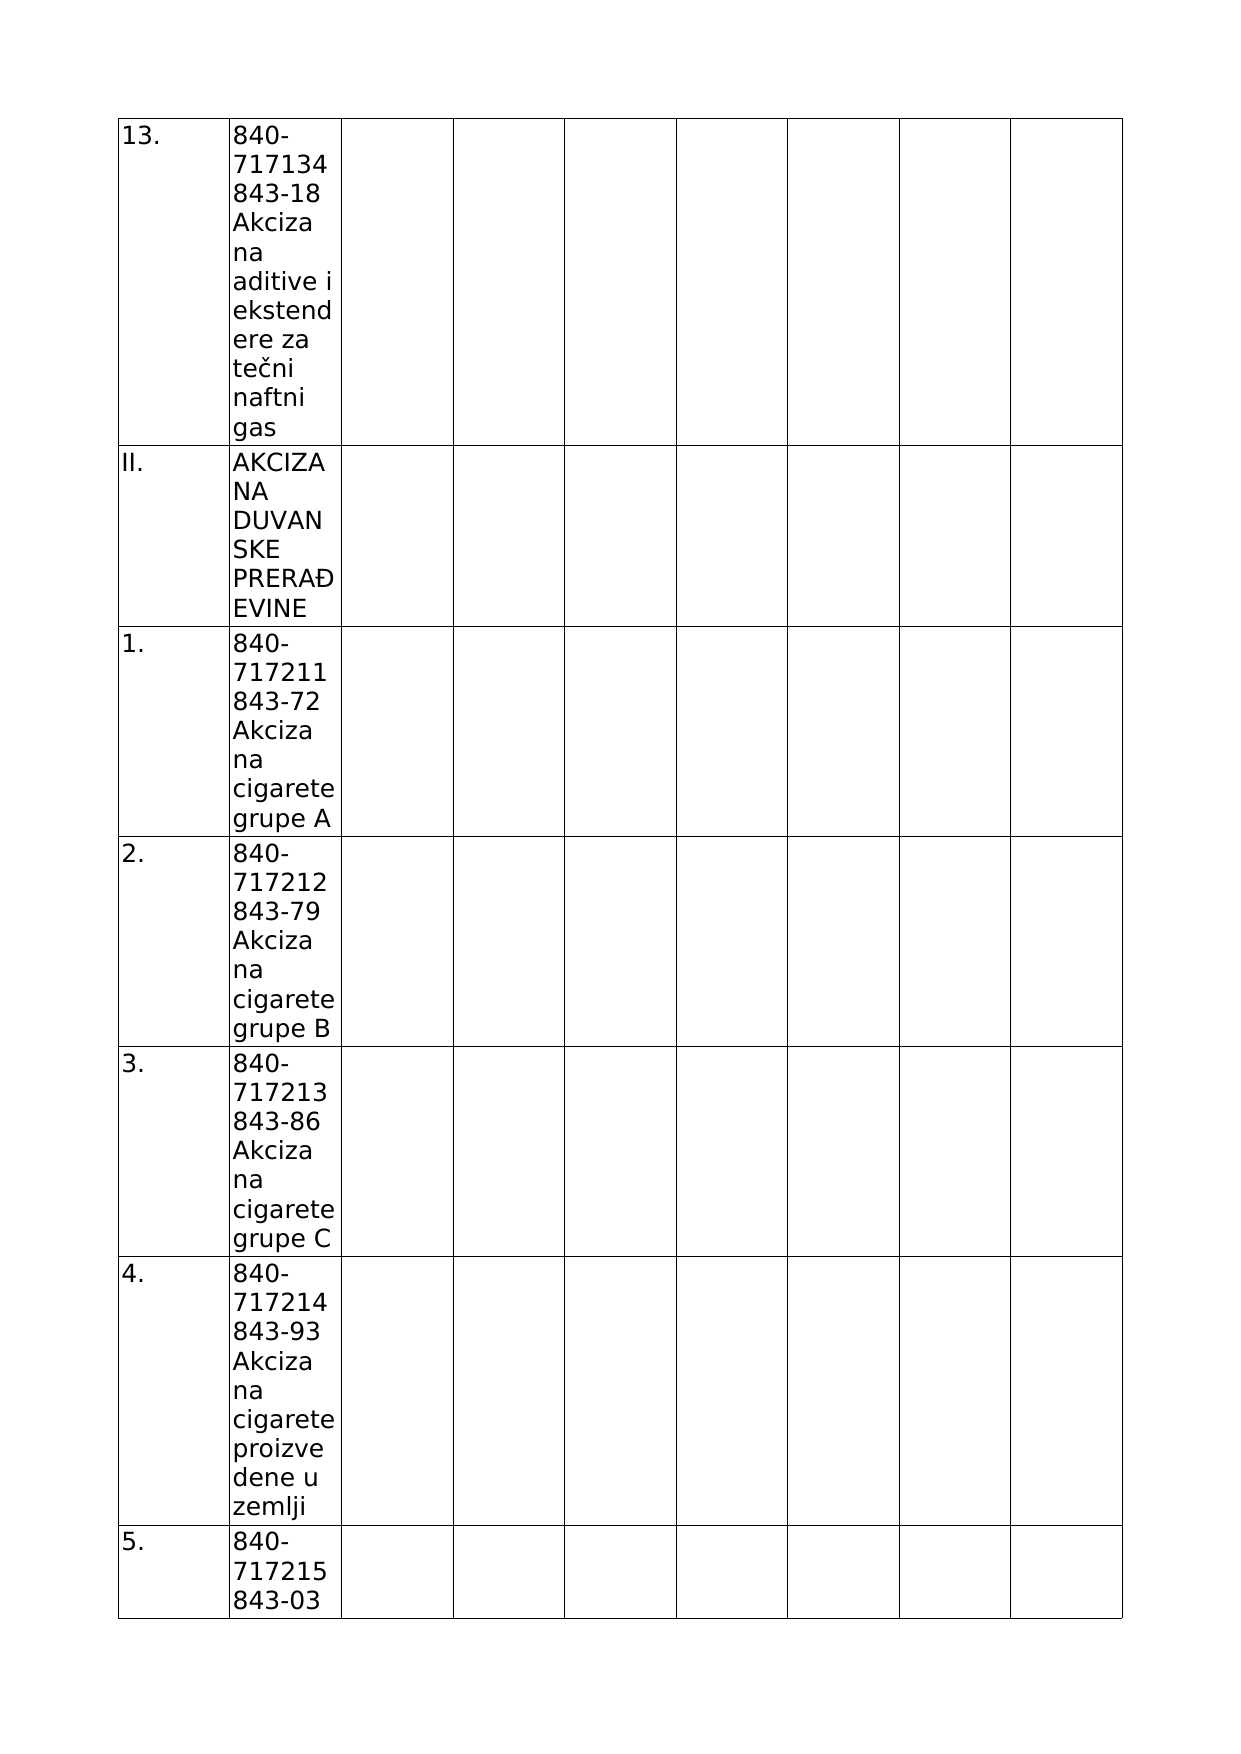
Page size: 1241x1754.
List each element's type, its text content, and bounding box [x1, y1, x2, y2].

table_cell [454, 119, 564, 445]
table_cell AKCIZA NA DUVANSKE PRERAĐEVINE [230, 446, 341, 626]
table_cell [788, 1047, 899, 1256]
table_cell 840-717211843-72 Akciza na cigarete grupe A [230, 627, 341, 836]
table_cell 840-717215843-03 [230, 1526, 341, 1618]
table_cell 13. [119, 119, 229, 445]
table_cell [565, 1257, 676, 1524]
table_cell [900, 837, 1010, 1046]
table_cell [900, 119, 1010, 445]
table_cell 2. [119, 837, 229, 1046]
table_cell [565, 446, 676, 626]
table_cell 840-717212843-79 Akciza na cigarete grupe B [230, 837, 341, 1046]
table_cell [1011, 119, 1122, 445]
table_cell [342, 1047, 453, 1256]
table_cell [454, 1526, 564, 1618]
table_cell 840-717134843-18 Akciza na aditive i ekstendere za tečni naftni gas [230, 119, 341, 445]
table_cell [900, 1526, 1010, 1618]
table_cell [1011, 837, 1122, 1046]
table_cell [565, 627, 676, 836]
table_cell [677, 837, 787, 1046]
table_cell [900, 627, 1010, 836]
table_cell [454, 446, 564, 626]
table_cell II. [119, 446, 229, 626]
table_cell [677, 1047, 787, 1256]
table_cell [565, 1526, 676, 1618]
table_cell [677, 1526, 787, 1618]
table_cell [1011, 1526, 1122, 1618]
table_cell 3. [119, 1047, 229, 1256]
table_cell [900, 446, 1010, 626]
table_cell [454, 1047, 564, 1256]
table_cell [677, 627, 787, 836]
table_cell [677, 119, 787, 445]
table_cell [342, 1257, 453, 1524]
table_cell [788, 446, 899, 626]
table_cell [677, 446, 787, 626]
table_cell [565, 1047, 676, 1256]
table_cell [1011, 1257, 1122, 1524]
table_cell [788, 1257, 899, 1524]
table_cell [788, 837, 899, 1046]
table_cell [565, 119, 676, 445]
table_cell [454, 1257, 564, 1524]
table_cell [342, 627, 453, 836]
table_cell [1011, 446, 1122, 626]
table_cell 5. [119, 1526, 229, 1618]
table_cell [900, 1257, 1010, 1524]
table_cell [342, 1526, 453, 1618]
table_cell [454, 627, 564, 836]
table_cell [342, 446, 453, 626]
table_cell [342, 119, 453, 445]
table_cell [788, 1526, 899, 1618]
table_cell [788, 627, 899, 836]
table_cell 4. [119, 1257, 229, 1524]
table_cell 840-717214843-93 Akciza na cigarete proizvedene u zemlji [230, 1257, 341, 1524]
table_cell 840-717213843-86 Akciza na cigarete grupe C [230, 1047, 341, 1256]
table_cell [900, 1047, 1010, 1256]
table_cell [1011, 1047, 1122, 1256]
table_cell [788, 119, 899, 445]
table_cell [1011, 627, 1122, 836]
table_cell 1. [119, 627, 229, 836]
table_cell [565, 837, 676, 1046]
table_cell [454, 837, 564, 1046]
table_cell [677, 1257, 787, 1524]
table_cell [342, 837, 453, 1046]
